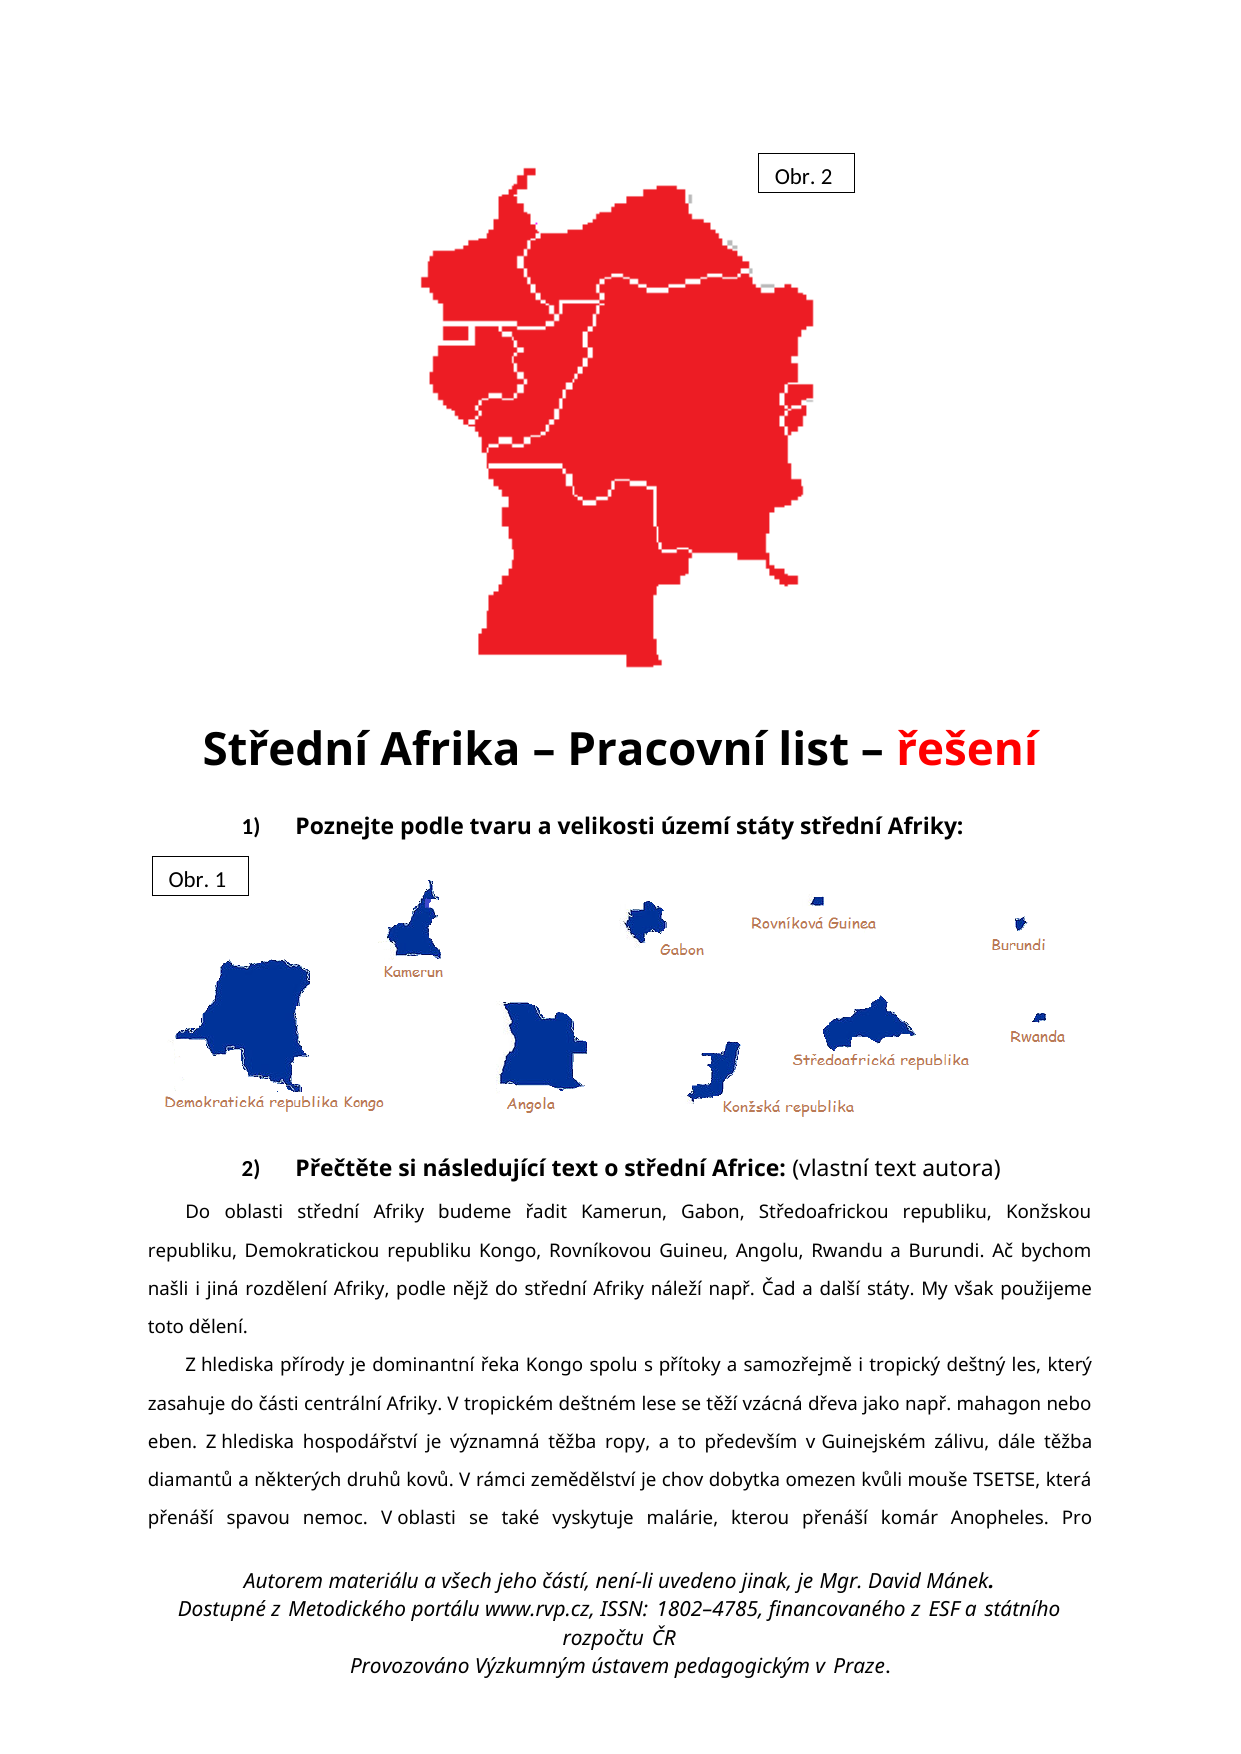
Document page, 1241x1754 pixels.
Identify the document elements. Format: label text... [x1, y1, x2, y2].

text Z hlediska přírody je dominantní řeka Kongo spolu s přítoky a samozřejmě i tropický deštný les, který zasahuje do části centrální Afriky. V tropickém deštném lese se těží vzácná dřeva jako např. mahagon nebo eben. Z hlediska hospodářství je významná těžba ropy, a to především v Guinejském zálivu, dále těžba diamantů a některých druhů kovů. V rámci zemědělství je chov dobytka omezen kvůli mouše TSETSE, která přenáší spavou nemoc. V oblasti se také vyskytuje malárie, kterou přenáší komár Anopheles. Pro [148, 1352, 1093, 1530]
list Přečtěte si následující text o střední Africe: (vlastní text autora) [241, 1152, 1093, 1183]
text Do oblasti střední Afriky budeme řadit Kamerun, Gabon, Středoafrickou republiku, Konžskou republiku, Demokratickou republiku Kongo, Rovníkovou Guineu, Angolu, Rwandu a Burundi. Ač bychom našli i jiná rozdělení Afriky, podle nějž do střední Afriky náleží např. Čad a další státy. My však použijeme toto dělení. [148, 1199, 1093, 1339]
picture [398, 137, 842, 692]
picture [164, 865, 1076, 1128]
text Obr. 2 [774, 162, 839, 184]
list Obr. 1 [168, 865, 233, 887]
text Střední Afrika – Pracovní list – řešení [148, 716, 1093, 778]
list Poznejte podle tvaru a velikosti území státy střední Afriky: [241, 809, 1093, 841]
